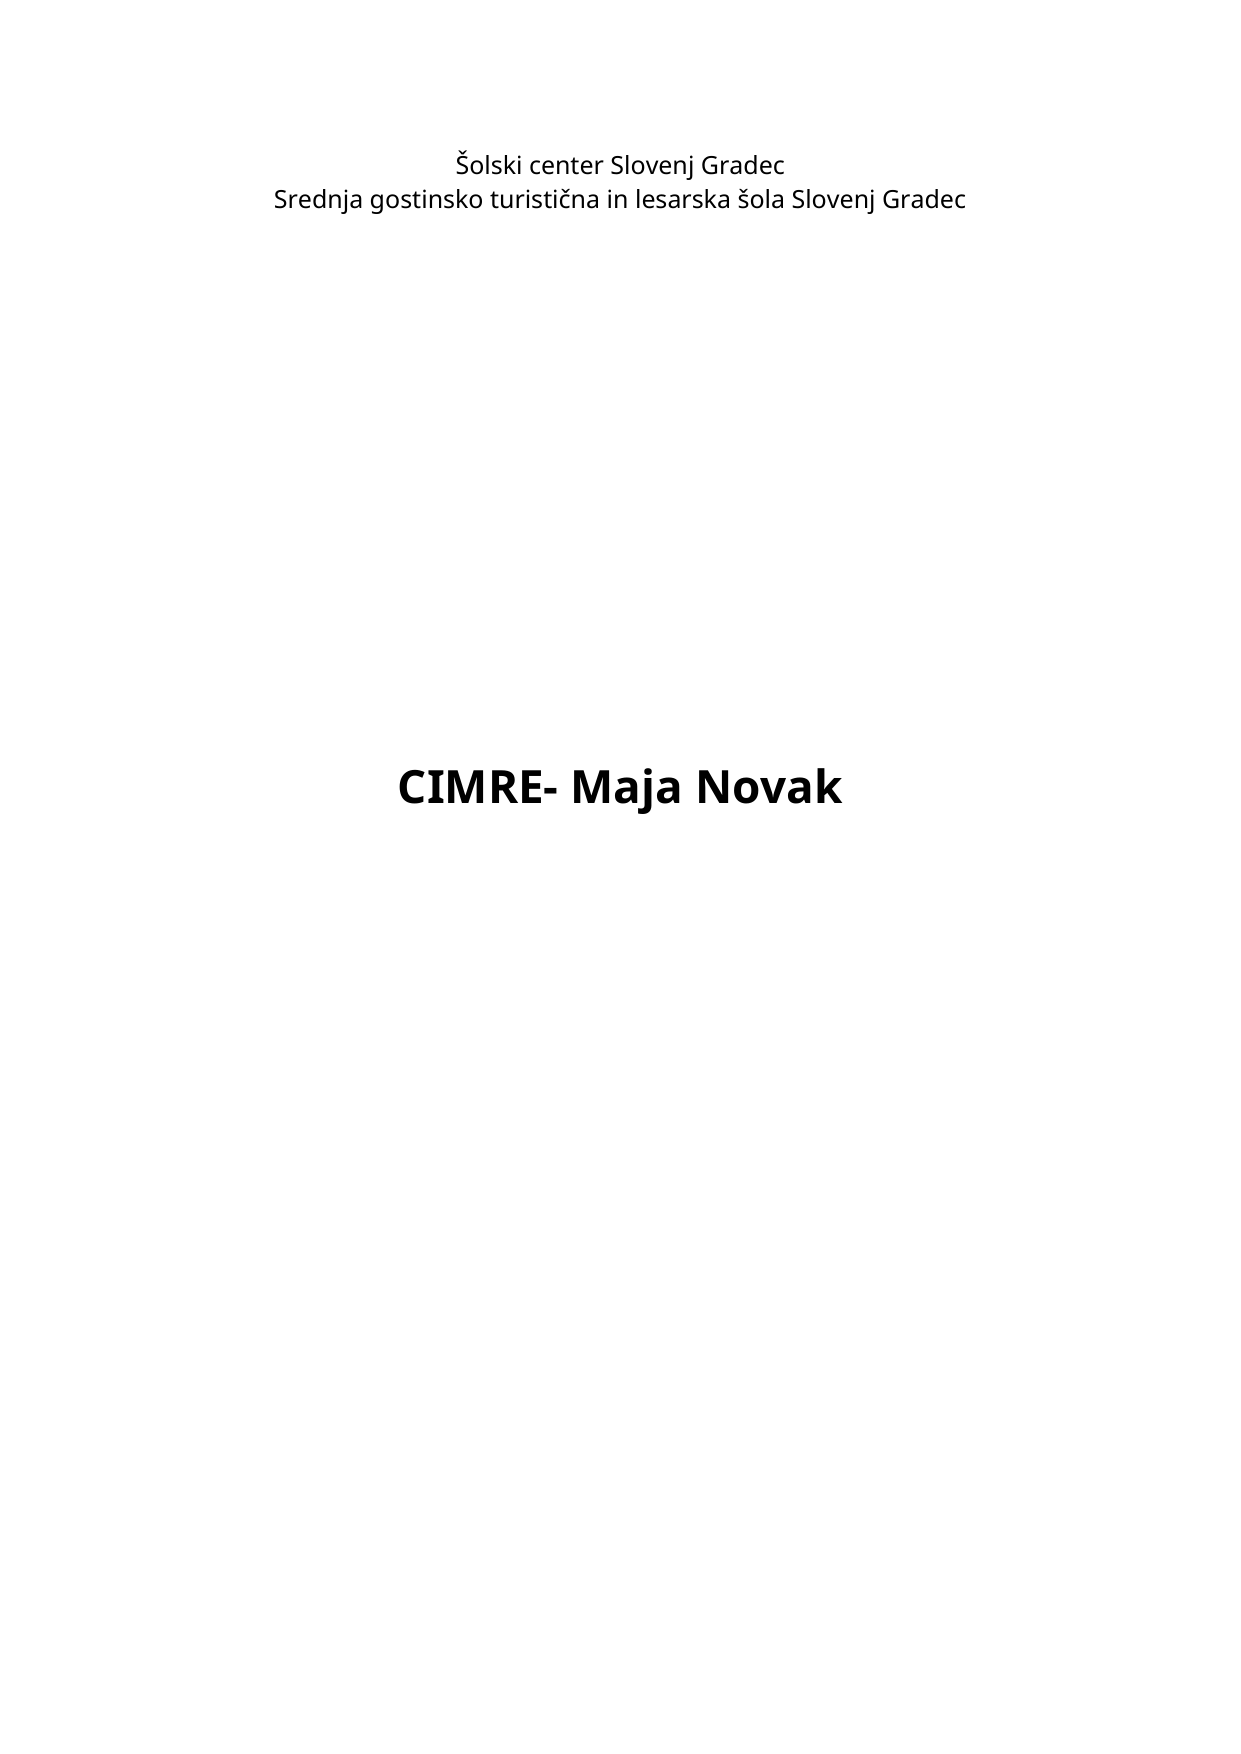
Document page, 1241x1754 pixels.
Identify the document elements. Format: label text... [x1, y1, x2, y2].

text Srednja gostinsko turistična in lesarska šola Slovenj Gradec [148, 182, 1093, 216]
text CIMRE- Maja Novak [148, 755, 1093, 817]
text Šolski center Slovenj Gradec [148, 148, 1093, 182]
